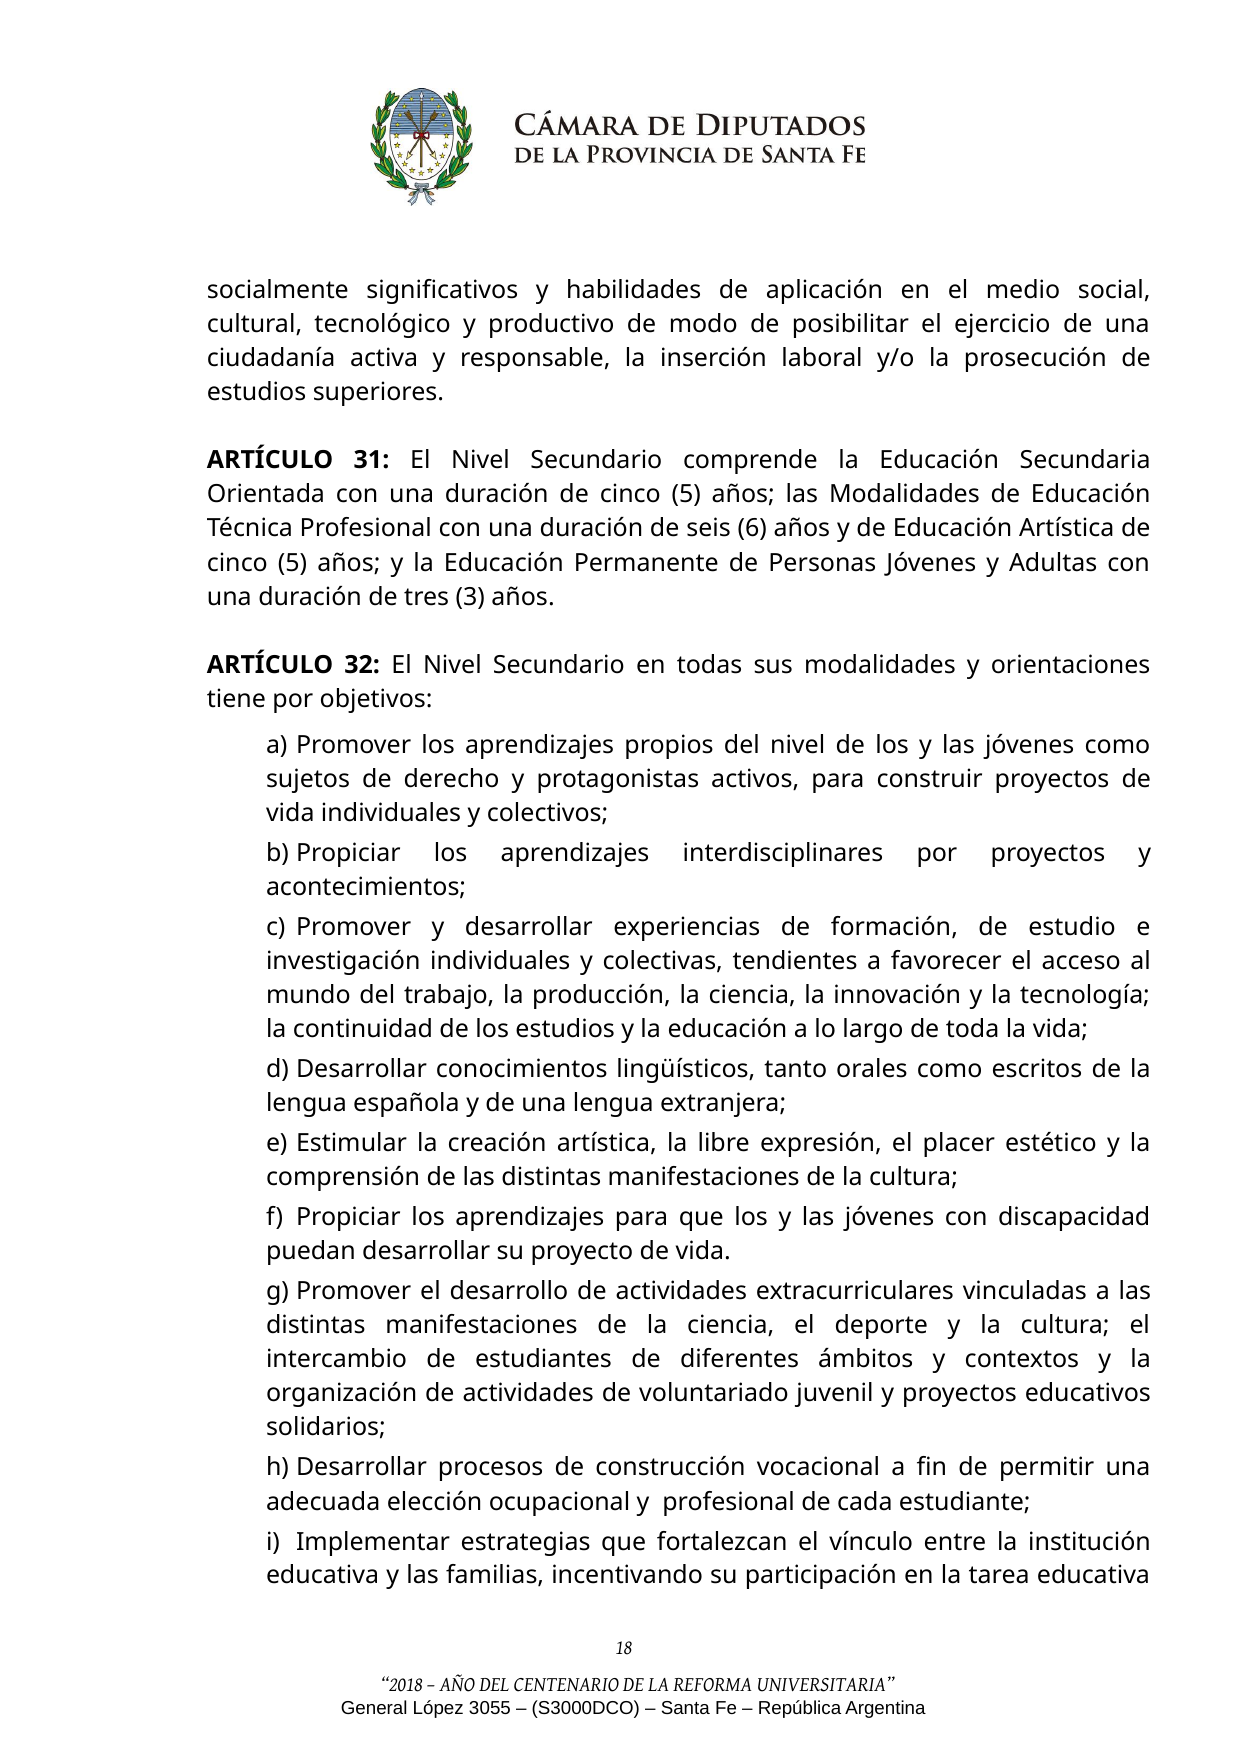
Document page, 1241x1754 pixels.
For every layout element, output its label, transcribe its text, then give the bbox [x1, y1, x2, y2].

list Desarrollar procesos de construcción vocacional a fin de permitir una adecuada elección ocupacional y profesional de cada estudiante; [266, 1449, 1152, 1517]
text ARTÍCULO 31: El Nivel Secundario comprende la Educación Secundaria Orientada con una duración de cinco (5) años; las Modalidades de Educación Técnica Profesional con una duración de seis (6) años y de Educación Artística de cinco (5) años; y la Educación Permanente de Personas Jóvenes y Adultas con una duración de tres (3) años. [207, 442, 1152, 612]
list Propiciar los aprendizajes para que los y las jóvenes con discapacidad puedan desarrollar su proyecto de vida. [266, 1199, 1152, 1267]
text socialmente significativos y habilidades de aplicación en el medio social, cultural, tecnológico y productivo de modo de posibilitar el ejercicio de una ciudadanía activa y responsable, la inserción laboral y/o la prosecución de estudios superiores. [207, 272, 1152, 408]
list Promover el desarrollo de actividades extracurriculares vinculadas a las distintas manifestaciones de la ciencia, el deporte y la cultura; el intercambio de estudiantes de diferentes ámbitos y contextos y la organización de actividades de voluntariado juvenil y proyectos educativos solidarios; [266, 1273, 1152, 1443]
text ARTÍCULO 32: El Nivel Secundario en todas sus modalidades y orientaciones tiene por objetivos: [207, 646, 1152, 714]
list Implementar estrategias que fortalezcan el vínculo entre la institución educativa y las familias, incentivando su participación en la tarea educativa [266, 1523, 1152, 1591]
list Promover y desarrollar experiencias de formación, de estudio e investigación individuales y colectivas, tendientes a favorecer el acceso al mundo del trabajo, la producción, la ciencia, la innovación y la tecnología; la continuidad de los estudios y la educación a lo largo de toda la vida; [266, 908, 1152, 1045]
list Promover los aprendizajes propios del nivel de los y las jóvenes como sujetos de derecho y protagonistas activos, para construir proyectos de vida individuales y colectivos; [266, 726, 1152, 828]
list Estimular la creación artística, la libre expresión, el placer estético y la comprensión de las distintas manifestaciones de la cultura; [266, 1125, 1152, 1193]
picture [370, 88, 866, 210]
list Propiciar los aprendizajes interdisciplinares por proyectos y acontecimientos; [266, 834, 1152, 902]
list Desarrollar conocimientos lingüísticos, tanto orales como escritos de la lengua española y de una lengua extranjera; [266, 1051, 1152, 1119]
